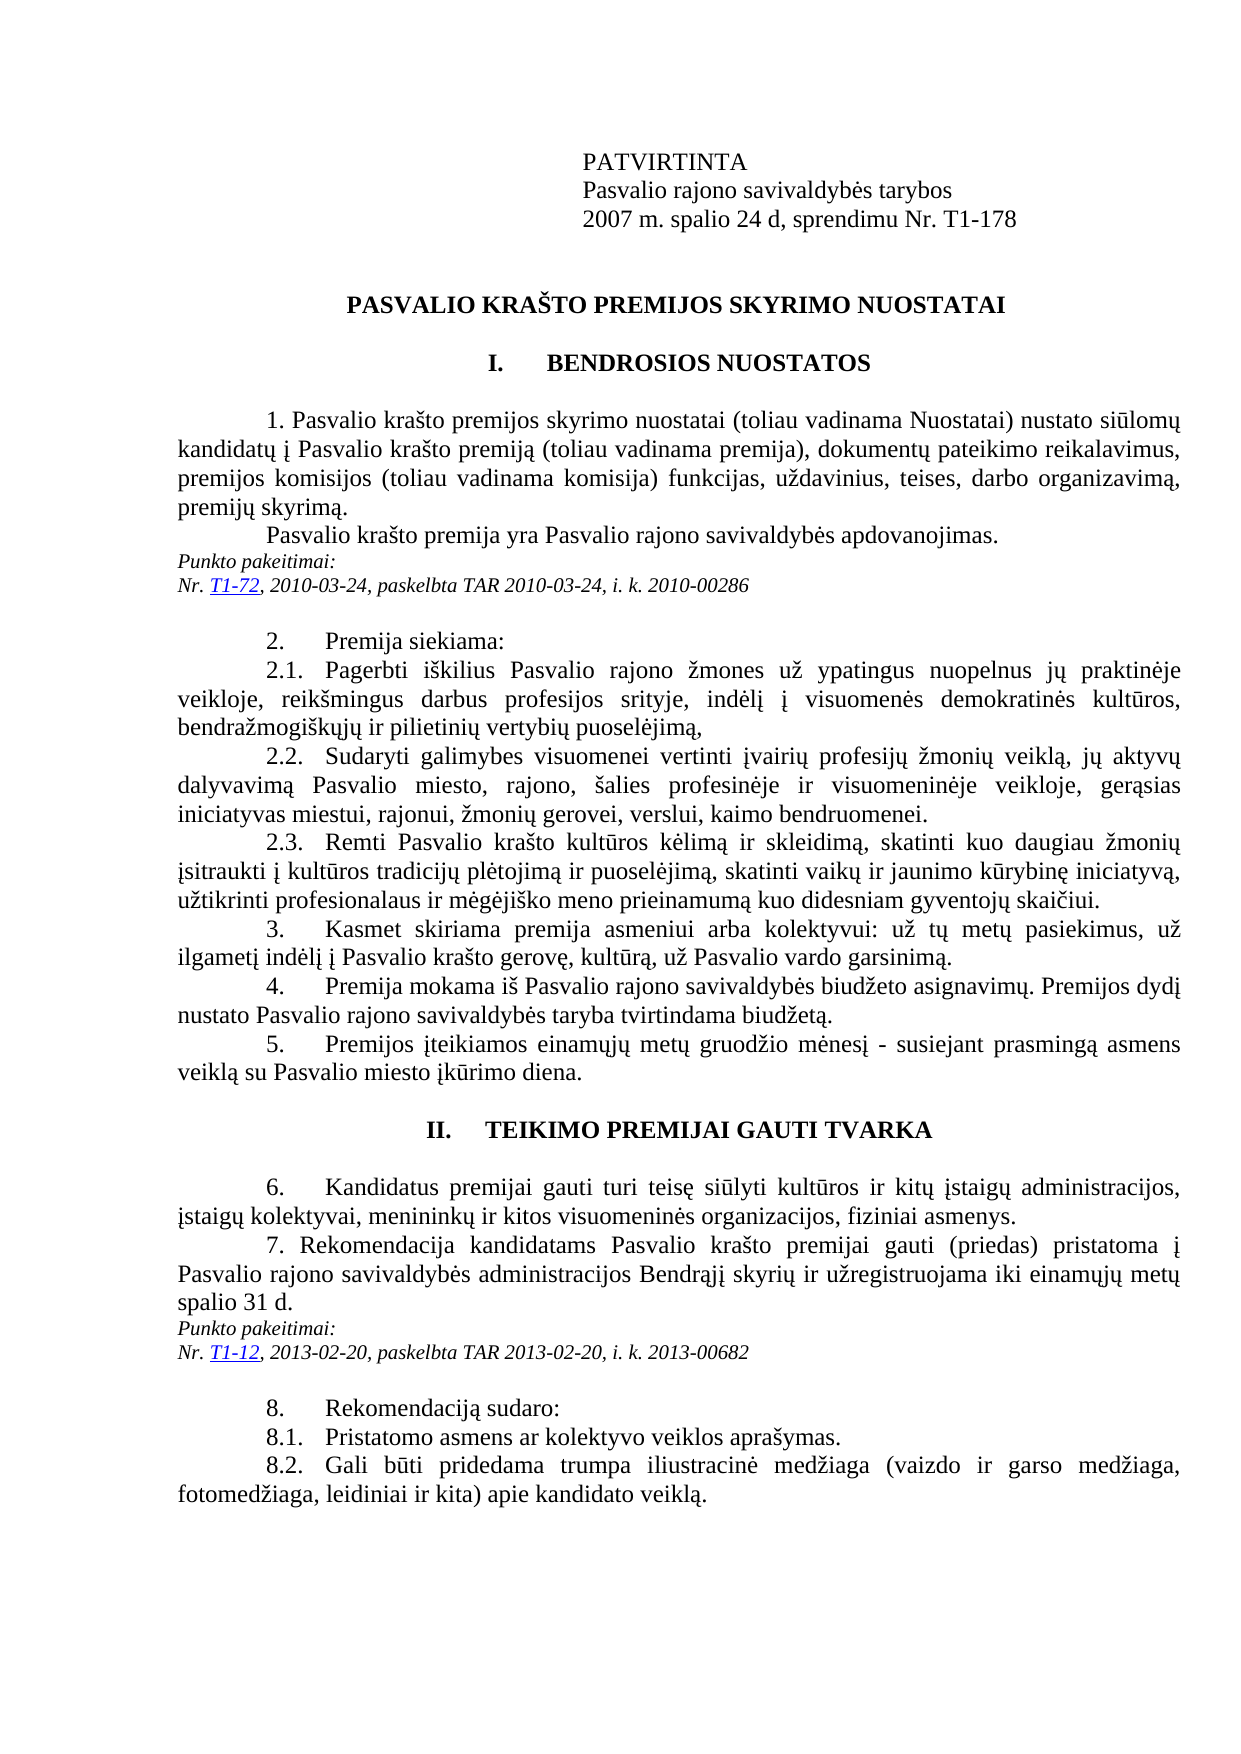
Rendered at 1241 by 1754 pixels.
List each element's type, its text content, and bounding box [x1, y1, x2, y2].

text 2.2. Sudaryti galimybes visuomenei vertinti įvairių profesijų žmonių veiklą, jų aktyvų dalyvavimą Pasvalio miesto, rajono, šalies profesinėje ir visuomeninėje veikloje, gerąsias iniciatyvas miestui, rajonui, žmonių gerovei, verslui, kaimo bendruomenei. [177, 741, 1181, 827]
text 6. Kandidatus premijai gauti turi teisę siūlyti kultūros ir kitų įstaigų administracijos, įstaigų kolektyvai, menininkų ir kitos visuomeninės organizacijos, fiziniai asmenys. [177, 1172, 1181, 1230]
text Punkto pakeitimai: [177, 549, 1181, 573]
text 2007 m. spalio 24 d, sprendimu Nr. T1-178 [582, 204, 1181, 233]
text Pasvalio krašto premija yra Pasvalio rajono savivaldybės apdovanojimas. [177, 521, 1181, 549]
text 8. Rekomendaciją sudaro: [177, 1393, 1181, 1422]
text 7. Rekomendacija kandidatams Pasvalio krašto premijai gauti (priedas) pristatoma į Pasvalio rajono savivaldybės administracijos Bendrąjį skyrių ir užregistruojama iki einamųjų metų spalio 31 d. [177, 1230, 1181, 1316]
text 1. Pasvalio krašto premijos skyrimo nuostatai (toliau vadinama Nuostatai) nustato siūlomų kandidatų į Pasvalio krašto premiją (toliau vadinama premija), dokumentų pateikimo reikalavimus, premijos komisijos (toliau vadinama komisija) funkcijas, uždavinius, teises, darbo organizavimą, premijų skyrimą. [177, 406, 1181, 521]
text Punkto pakeitimai: [177, 1316, 1181, 1340]
text 2. Premija siekiama: [177, 626, 1181, 655]
text I. BENDROSIOS NUOSTATOS [177, 348, 1181, 377]
text PASVALIO KRAŠTO PREMIJOS SKYRIMO NUOSTATAI [177, 291, 1181, 319]
text PATVIRTINTA [582, 147, 1181, 176]
text Pasvalio rajono savivaldybės tarybos [582, 176, 1181, 204]
text Nr. T1-12, 2013-02-20, paskelbta TAR 2013-02-20, i. k. 2013-00682 [177, 1340, 1181, 1364]
text 4. Premija mokama iš Pasvalio rajono savivaldybės biudžeto asignavimų. Premijos dydį nustato Pasvalio rajono savivaldybės taryba tvirtindama biudžetą. [177, 971, 1181, 1029]
text 8.2. Gali būti pridedama trumpa iliustracinė medžiaga (vaizdo ir garso medžiaga, fotomedžiaga, leidiniai ir kita) apie kandidato veiklą. [177, 1451, 1181, 1508]
text Nr. T1-72, 2010-03-24, paskelbta TAR 2010-03-24, i. k. 2010-00286 [177, 573, 1181, 597]
text 5. Premijos įteikiamos einamųjų metų gruodžio mėnesį - susiejant prasmingą asmens veiklą su Pasvalio miesto įkūrimo diena. [177, 1029, 1181, 1086]
text 3. Kasmet skiriama premija asmeniui arba kolektyvui: už tų metų pasiekimus, už ilgametį indėlį į Pasvalio krašto gerovę, kultūrą, už Pasvalio vardo garsinimą. [177, 914, 1181, 971]
text 2.1. Pagerbti iškilius Pasvalio rajono žmones už ypatingus nuopelnus jų praktinėje veikloje, reikšmingus darbus profesijos srityje, indėlį į visuomenės demokratinės kultūros, bendražmogiškųjų ir pilietinių vertybių puoselėjimą, [177, 655, 1181, 741]
text 8.1. Pristatomo asmens ar kolektyvo veiklos aprašymas. [177, 1422, 1181, 1451]
text 2.3. Remti Pasvalio krašto kultūros kėlimą ir skleidimą, skatinti kuo daugiau žmonių įsitraukti į kultūros tradicijų plėtojimą ir puoselėjimą, skatinti vaikų ir jaunimo kūrybinę iniciatyvą, užtikrinti profesionalaus ir mėgėjiško meno prieinamumą kuo didesniam gyventojų skaičiui. [177, 827, 1181, 914]
text II. TEIKIMO PREMIJAI GAUTI TVARKA [177, 1115, 1181, 1144]
